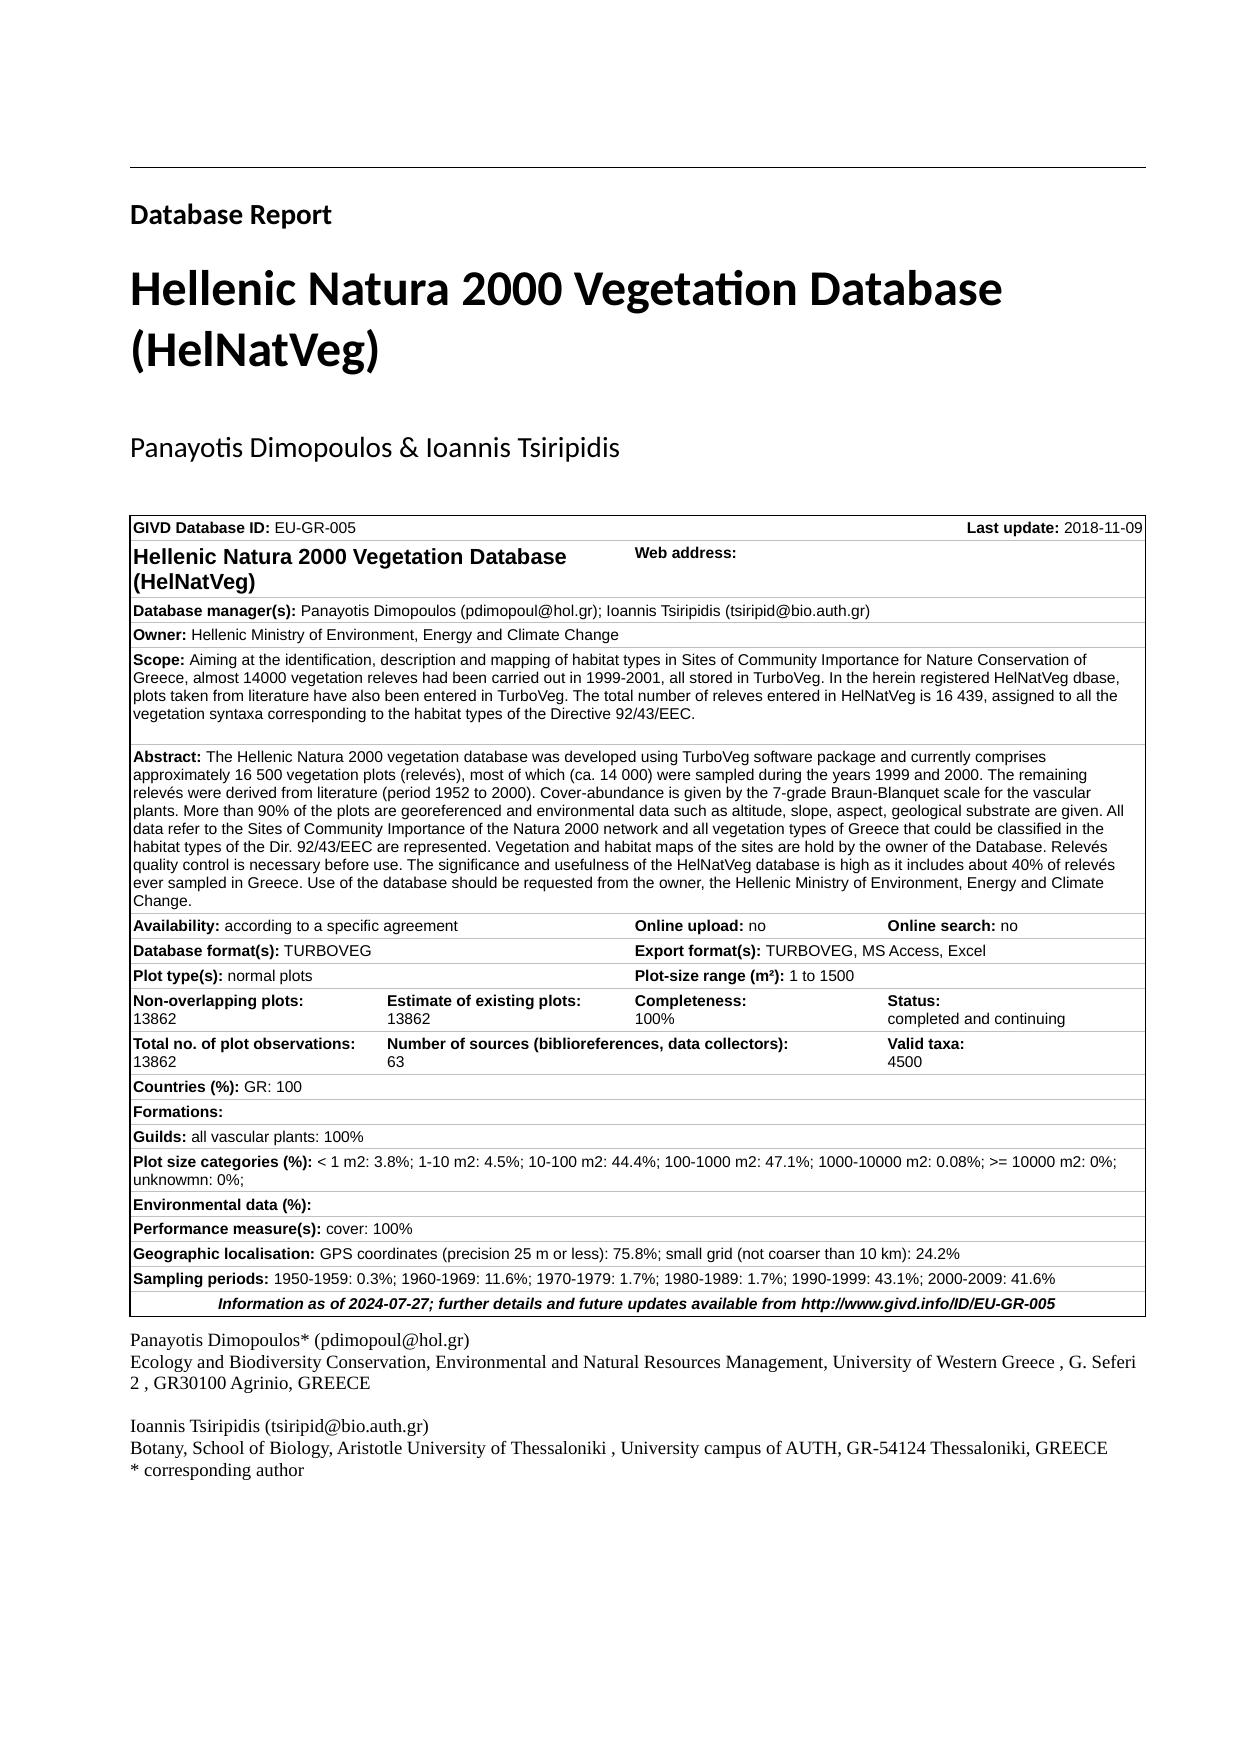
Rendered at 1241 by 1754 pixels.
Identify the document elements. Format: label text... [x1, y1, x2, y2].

table_cell Database manager(s): Panayotis Dimopoulos (pdimopoul@hol.gr); Ioannis Tsiripidis (tsiripid@bio.auth.gr) [131, 598, 1145, 622]
table_cell Completeness: 100% [632, 989, 884, 1031]
table_cell Export format(s): TURBOVEG, MS Access, Excel [632, 939, 1145, 963]
table_cell Estimate of existing plots: 13862 [384, 989, 632, 1031]
title Hellenic Natura 2000 Vegetation Database (HelNatVeg) [130, 257, 1146, 379]
text Database Report [130, 196, 1146, 232]
table_cell Plot-size range (m²): 1 to 1500 [632, 964, 1145, 988]
table_cell Status: completed and continuing [885, 989, 1145, 1031]
table_cell Formations: [131, 1100, 1145, 1123]
table_cell Number of sources (biblioreferences, data collectors): 63 [384, 1032, 884, 1074]
table_header Last update: 2018-11-09 [944, 516, 1145, 540]
table_cell Owner: Hellenic Ministry of Environment, Energy and Climate Change [131, 623, 1145, 647]
text Panayotis Dimopoulos & Ioannis Tsiripidis [130, 429, 1146, 465]
table_cell Online upload: no [632, 914, 884, 938]
table_cell Environmental data (%): [131, 1192, 1145, 1216]
table_cell Scope: Aiming at the identification, description and mapping of habitat types in Sites of Community Importance for Nature Conservation of Greece, almost 14000 vegetation releves had been carried out in 1999-2001, all stored in TurboVeg. In the herein registered HelNatVeg dbase, plots taken from literature have also been entered in TurboVeg. The total number of releves entered in HelNatVeg is 16 439, assigned to all the vegetation syntaxa corresponding to the habitat types of the Directive 92/43/EEC. [131, 648, 1145, 744]
table_cell Geographic localisation: GPS coordinates (precision 25 m or less): 75.8%; small grid (not coarser than 10 km): 24.2% [131, 1242, 1145, 1266]
table_cell Countries (%): GR: 100 [131, 1075, 1145, 1098]
table_cell Availability: according to a specific agreement [131, 914, 632, 938]
text Panayotis Dimopoulos* (pdimopoul@hol.gr) Ecology and Biodiversity Conservation, Environmental and Natural Resources Management, University of Western Greece , G. Seferi 2 , GR30100 Agrinio, GREECE Ioannis Tsiripidis (tsiripid@bio.auth.gr) Botany, School of Biology, Aristotle University of Thessaloniki , University campus of AUTH, GR-54124 Thessaloniki, GREECE * corresponding author [130, 1329, 1146, 1480]
table_cell Total no. of plot observations: 13862 [131, 1032, 384, 1074]
table_cell Web address: [632, 541, 1145, 597]
table_cell Abstract: The Hellenic Natura 2000 vegetation database was developed using TurboVeg software package and currently comprises approximately 16 500 vegetation plots (relevés), most of which (ca. 14 000) were sampled during the years 1999 and 2000. The remaining relevés were derived from literature (period 1952 to 2000). Cover-abundance is given by the 7-grade Braun-Blanquet scale for the vascular plants. More than 90% of the plots are georeferenced and environmental data such as altitude, slope, aspect, geological substrate are given. All data refer to the Sites of Community Importance of the Natura 2000 network and all vegetation types of Greece that could be classified in the habitat types of the Dir. 92/43/EEC are represented. Vegetation and habitat maps of the sites are hold by the owner of the Database. Relevés quality control is necessary before use. The significance and usefulness of the HelNatVeg database is high as it includes about 40% of relevés ever sampled in Greece. Use of the database should be requested from the owner, the Hellenic Ministry of Environment, Energy and Climate Change. [131, 745, 1145, 913]
table_cell Hellenic Natura 2000 Vegetation Database (HelNatVeg) [131, 541, 632, 597]
table_cell Database format(s): TURBOVEG [131, 939, 632, 963]
table_cell Information as of 2024-07-27; further details and future updates available from http://www.givd.info/ID/EU-GR-005 [131, 1292, 1145, 1316]
table_cell Plot size categories (%): < 1 m2: 3.8%; 1-10 m2: 4.5%; 10-100 m2: 44.4%; 100-1000 m2: 47.1%; 1000-10000 m2: 0.08%; >= 10000 m2: 0%; unknowmn: 0%; [131, 1149, 1145, 1191]
table_cell Guilds: all vascular plants: 100% [131, 1125, 1145, 1148]
table_cell Sampling periods: 1950-1959: 0.3%; 1960-1969: 11.6%; 1970-1979: 1.7%; 1980-1989: 1.7%; 1990-1999: 43.1%; 2000-2009: 41.6% [131, 1267, 1145, 1291]
table_cell Non-overlapping plots: 13862 [131, 989, 384, 1031]
table_cell Plot type(s): normal plots [131, 964, 632, 988]
table_header GIVD Database ID: EU-GR-005 [131, 516, 944, 540]
table_cell Performance measure(s): cover: 100% [131, 1217, 1145, 1241]
table_cell Valid taxa: 4500 [885, 1032, 1145, 1074]
table_cell Online search: no [885, 914, 1145, 938]
